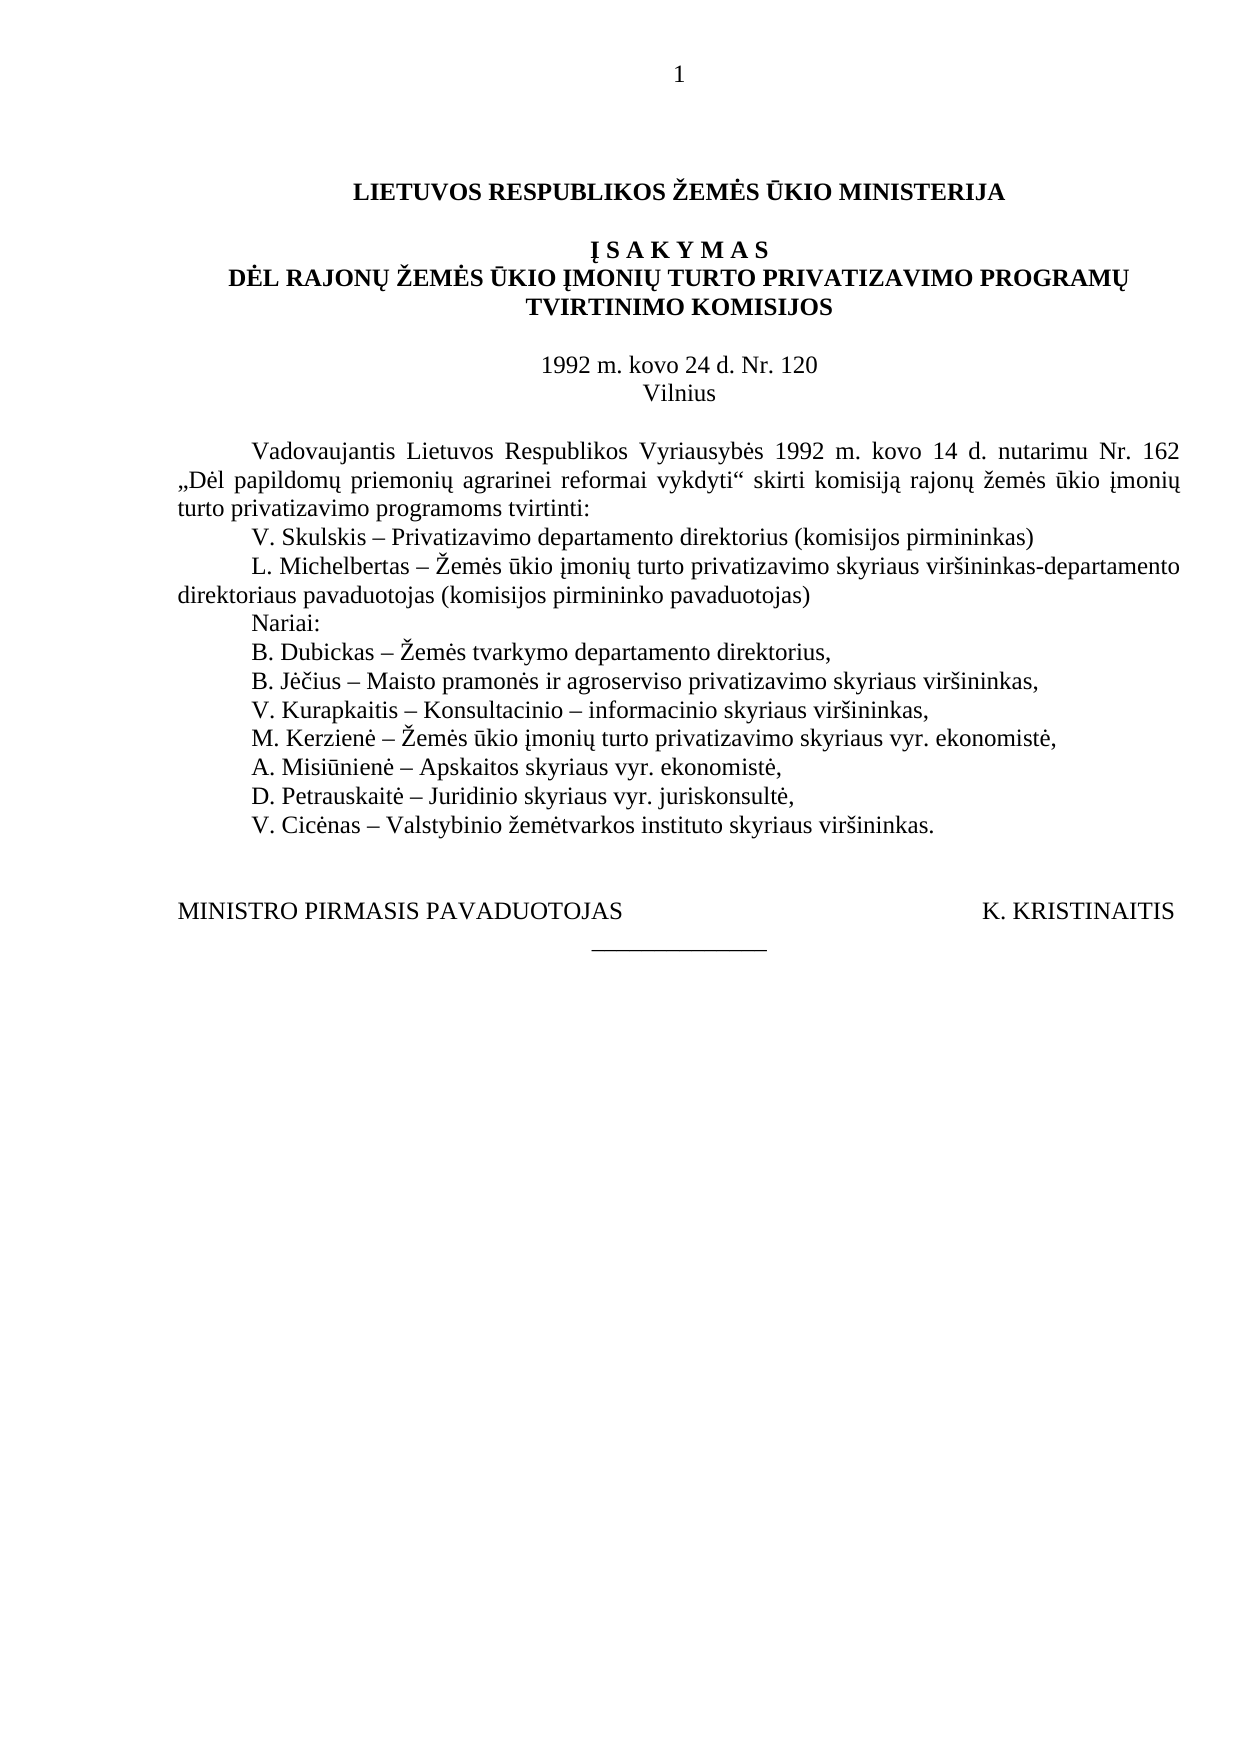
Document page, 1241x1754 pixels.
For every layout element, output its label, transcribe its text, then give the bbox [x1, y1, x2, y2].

text Vadovaujantis Lietuvos Respublikos Vyriausybės 1992 m. kovo 14 d. nutarimu Nr. 162 „Dėl papildomų priemonių agrarinei reformai vykdyti“ skirti komisiją rajonų žemės ūkio įmonių turto privatizavimo programoms tvirtinti: [177, 436, 1181, 522]
text LIETUVOS RESPUBLIKOS ŽEMĖS ŪKIO MINISTERIJA [177, 177, 1181, 206]
text B. Jėčius – Maisto pramonės ir agroserviso privatizavimo skyriaus viršininkas, [177, 666, 1181, 695]
text ______________ [177, 925, 1181, 953]
text B. Dubickas – Žemės tvarkymo departamento direktorius, [177, 637, 1181, 666]
text Nariai: [177, 608, 1181, 637]
text MINISTRO PIRMASIS PAVADUOTOJAS K. KRISTINAITIS [177, 896, 1181, 925]
text V. Skulskis – Privatizavimo departamento direktorius (komisijos pirmininkas) [177, 522, 1181, 551]
text D. Petrauskaitė – Juridinio skyriaus vyr. juriskonsultė, [177, 781, 1181, 810]
text V. Kurapkaitis – Konsultacinio – informacinio skyriaus viršininkas, [177, 695, 1181, 723]
text M. Kerzienė – Žemės ūkio įmonių turto privatizavimo skyriaus vyr. ekonomistė, [177, 723, 1181, 752]
text Į S A K Y M A S [177, 235, 1181, 263]
text A. Misiūnienė – Apskaitos skyriaus vyr. ekonomistė, [177, 752, 1181, 781]
text V. Cicėnas – Valstybinio žemėtvarkos instituto skyriaus viršininkas. [177, 810, 1181, 838]
text DĖL RAJONŲ ŽEMĖS ŪKIO ĮMONIŲ TURTO PRIVATIZAVIMO PROGRAMŲ TVIRTINIMO KOMISIJOS [177, 263, 1181, 321]
text Vilnius [177, 378, 1181, 407]
text 1992 m. kovo 24 d. Nr. 120 [177, 350, 1181, 378]
text L. Michelbertas – Žemės ūkio įmonių turto privatizavimo skyriaus viršininkas-departamento direktoriaus pavaduotojas (komisijos pirmininko pavaduotojas) [177, 551, 1181, 608]
